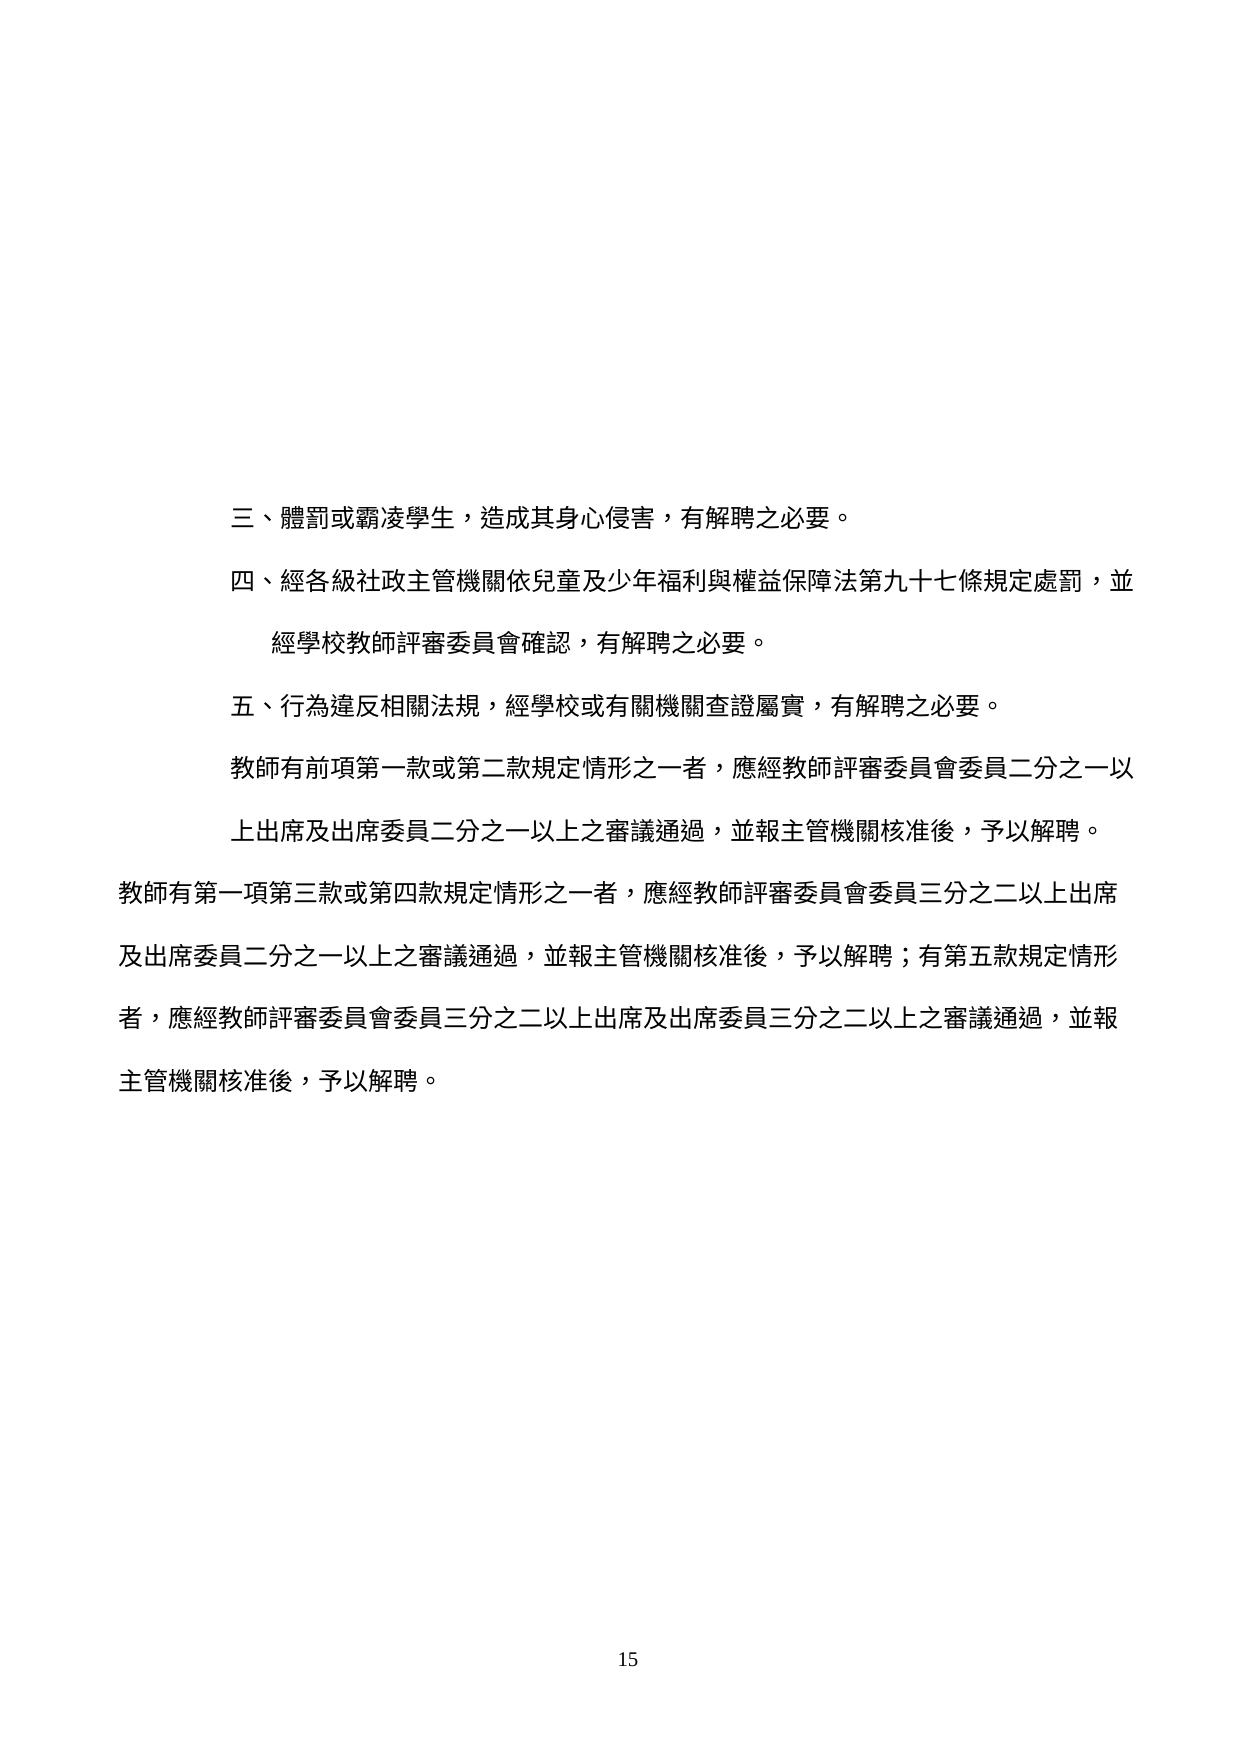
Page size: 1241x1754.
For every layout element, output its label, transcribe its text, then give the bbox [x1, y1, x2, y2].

text 教師有前項第一款或第二款規定情形之一者，應經教師評審委員會委員二分之一以上出席及出席委員二分之一以上之審議通過，並報主管機關核准後，予以解聘。 [230, 728, 1137, 853]
text 五、行為違反相關法規，經學校或有關機關查證屬實，有解聘之必要。 [230, 665, 1137, 728]
text 教師有第一項第三款或第四款規定情形之一者，應經教師評審委員會委員三分之二以上出席及出席委員二分之一以上之審議通過，並報主管機關核准後，予以解聘；有第五款規定情形者，應經教師評審委員會委員三分之二以上出席及出席委員三分之二以上之審議通過，並報主管機關核准後，予以解聘。 [118, 853, 1137, 1103]
text 四、經各級社政主管機關依兒童及少年福利與權益保障法第九十七條規定處罰，並經學校教師評審委員會確認，有解聘之必要。 [230, 540, 1137, 665]
text 三、體罰或霸凌學生，造成其身心侵害，有解聘之必要。 [230, 478, 1137, 540]
